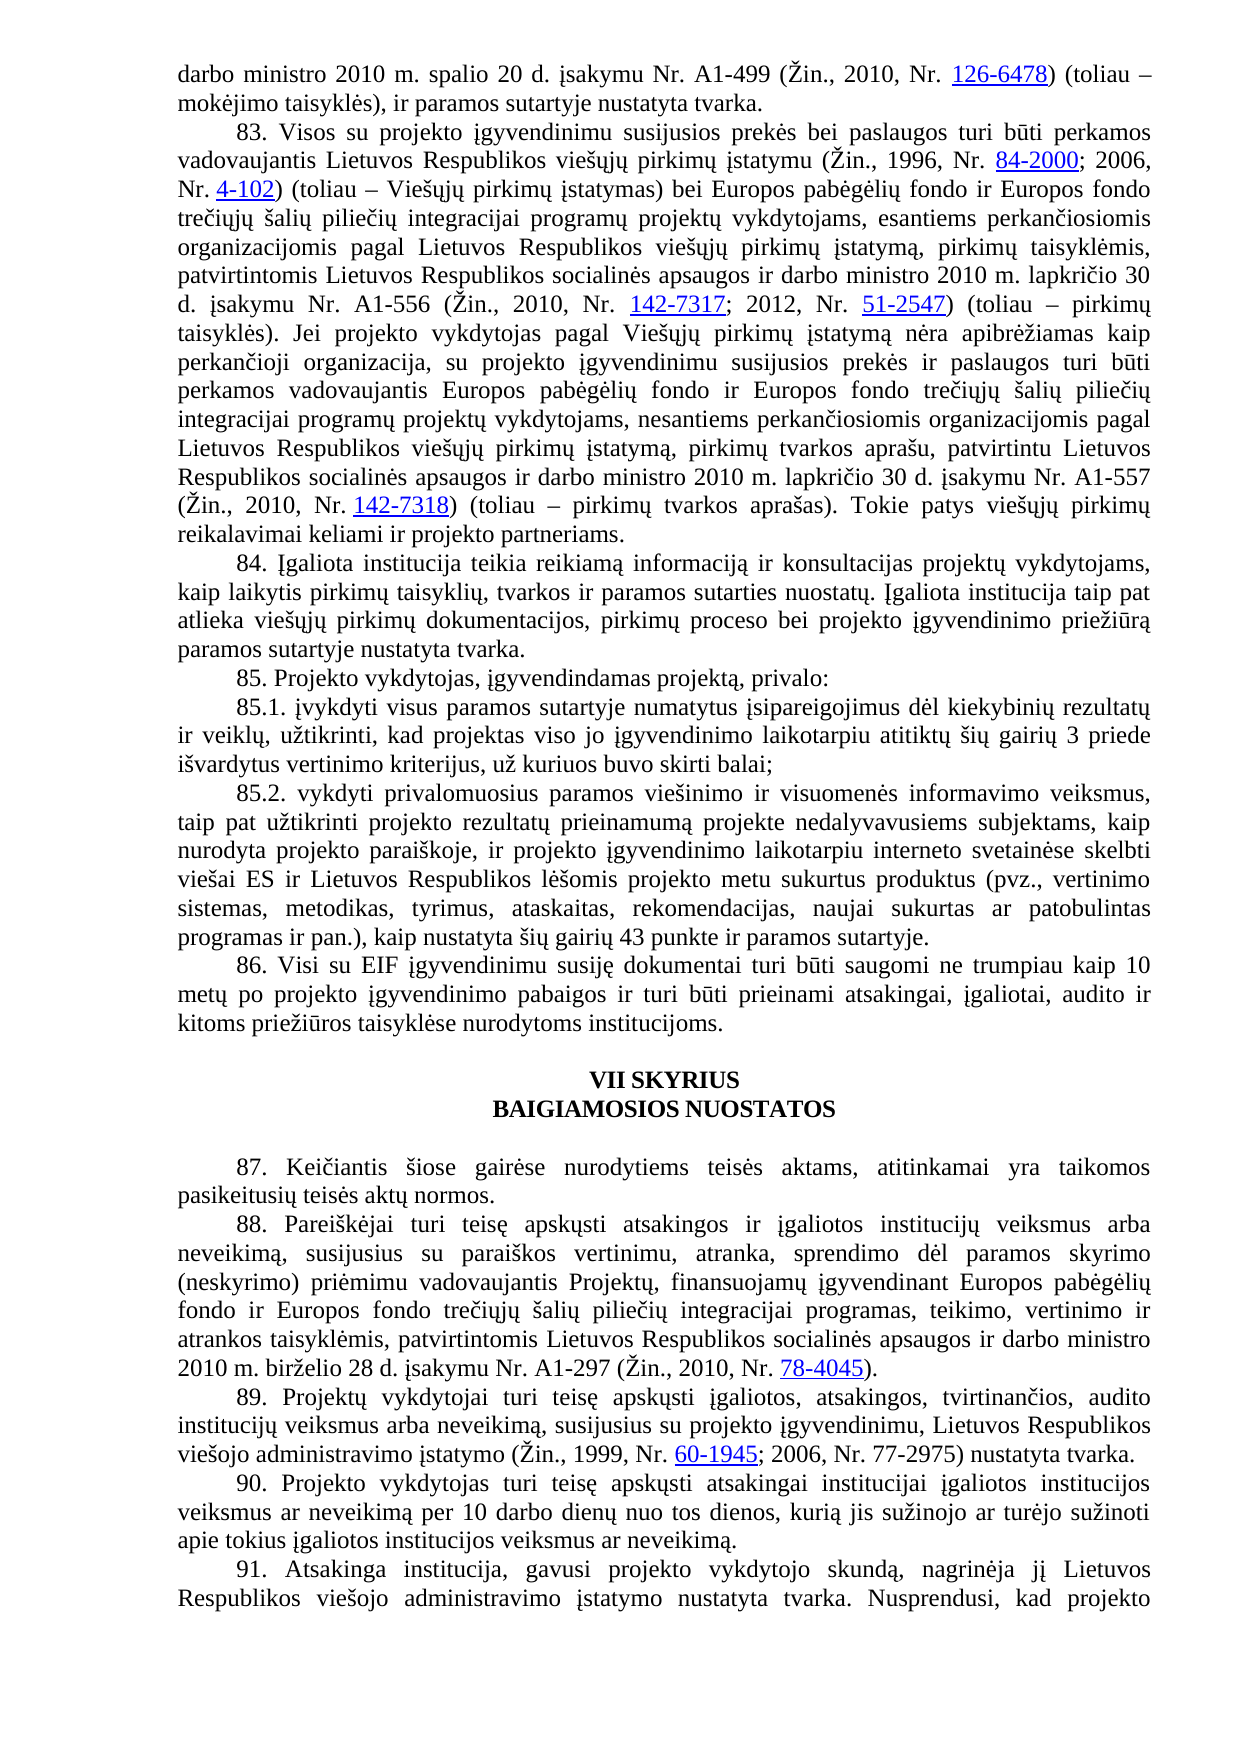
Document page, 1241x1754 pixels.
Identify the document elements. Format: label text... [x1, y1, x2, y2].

text BAIGIAMOSIOS NUOSTATOS [177, 1094, 1152, 1123]
text 91. Atsakinga institucija, gavusi projekto vykdytojo skundą, nagrinėja jį Lietuvos Respublikos viešojo administravimo įstatymo nustatyta tvarka. Nusprendusi, kad projekto [177, 1554, 1152, 1612]
text 84. Įgaliota institucija teikia reikiamą informaciją ir konsultacijas projektų vykdytojams, kaip laikytis pirkimų taisyklių, tvarkos ir paramos sutarties nuostatų. Įgaliota institucija taip pat atlieka viešųjų pirkimų dokumentacijos, pirkimų proceso bei projekto įgyvendinimo priežiūrą paramos sutartyje nustatyta tvarka. [177, 548, 1152, 663]
text 85. Projekto vykdytojas, įgyvendindamas projektą, privalo: [177, 663, 1152, 692]
text 90. Projekto vykdytojas turi teisę apskųsti atsakingai institucijai įgaliotos institucijos veiksmus ar neveikimą per 10 darbo dienų nuo tos dienos, kurią jis sužinojo ar turėjo sužinoti apie tokius įgaliotos institucijos veiksmus ar neveikimą. [177, 1468, 1152, 1554]
text 86. Visi su EIF įgyvendinimu susiję dokumentai turi būti saugomi ne trumpiau kaip 10 metų po projekto įgyvendinimo pabaigos ir turi būti prieinami atsakingai, įgaliotai, audito ir kitoms priežiūros taisyklėse nurodytoms institucijoms. [177, 950, 1152, 1037]
text 83. Visos su projekto įgyvendinimu susijusios prekės bei paslaugos turi būti perkamos vadovaujantis Lietuvos Respublikos viešųjų pirkimų įstatymu (Žin., 1996, Nr. 84-2000; 2006, Nr. 4-102) (toliau – Viešųjų pirkimų įstatymas) bei Europos pabėgėlių fondo ir Europos fondo trečiųjų šalių piliečių integracijai programų projektų vykdytojams, esantiems perkančiosiomis organizacijomis pagal Lietuvos Respublikos viešųjų pirkimų įstatymą, pirkimų taisyklėmis, patvirtintomis Lietuvos Respublikos socialinės apsaugos ir darbo ministro 2010 m. lapkričio 30 d. įsakymu Nr. A1-556 (Žin., 2010, Nr. 142-7317; 2012, Nr. 51-2547) (toliau – pirkimų taisyklės). Jei projekto vykdytojas pagal Viešųjų pirkimų įstatymą nėra apibrėžiamas kaip perkančioji organizacija, su projekto įgyvendinimu susijusios prekės ir paslaugos turi būti perkamos vadovaujantis Europos pabėgėlių fondo ir Europos fondo trečiųjų šalių piliečių integracijai programų projektų vykdytojams, nesantiems perkančiosiomis organizacijomis pagal Lietuvos Respublikos viešųjų pirkimų įstatymą, pirkimų tvarkos aprašu, patvirtintu Lietuvos Respublikos socialinės apsaugos ir darbo ministro 2010 m. lapkričio 30 d. įsakymu Nr. A1-557 (Žin., 2010, Nr. 142-7318) (toliau – pirkimų tvarkos aprašas). Tokie patys viešųjų pirkimų reikalavimai keliami ir projekto partneriams. [177, 117, 1152, 548]
text 88. Pareiškėjai turi teisę apskųsti atsakingos ir įgaliotos institucijų veiksmus arba neveikimą, susijusius su paraiškos vertinimu, atranka, sprendimo dėl paramos skyrimo (neskyrimo) priėmimu vadovaujantis Projektų, finansuojamų įgyvendinant Europos pabėgėlių fondo ir Europos fondo trečiųjų šalių piliečių integracijai programas, teikimo, vertinimo ir atrankos taisyklėmis, patvirtintomis Lietuvos Respublikos socialinės apsaugos ir darbo ministro 2010 m. birželio 28 d. įsakymu Nr. A1-297 (Žin., 2010, Nr. 78-4045). [177, 1209, 1152, 1382]
text darbo ministro 2010 m. spalio 20 d. įsakymu Nr. A1-499 (Žin., 2010, Nr. 126-6478) (toliau – mokėjimo taisyklės), ir paramos sutartyje nustatyta tvarka. [177, 59, 1152, 117]
text 89. Projektų vykdytojai turi teisę apskųsti įgaliotos, atsakingos, tvirtinančios, audito institucijų veiksmus arba neveikimą, susijusius su projekto įgyvendinimu, Lietuvos Respublikos viešojo administravimo įstatymo (Žin., 1999, Nr. 60-1945; 2006, Nr. 77-2975) nustatyta tvarka. [177, 1382, 1152, 1468]
text 87. Keičiantis šiose gairėse nurodytiems teisės aktams, atitinkamai yra taikomos pasikeitusių teisės aktų normos. [177, 1152, 1152, 1209]
text 85.2. vykdyti privalomuosius paramos viešinimo ir visuomenės informavimo veiksmus, taip pat užtikrinti projekto rezultatų prieinamumą projekte nedalyvavusiems subjektams, kaip nurodyta projekto paraiškoje, ir projekto įgyvendinimo laikotarpiu interneto svetainėse skelbti viešai ES ir Lietuvos Respublikos lėšomis projekto metu sukurtus produktus (pvz., vertinimo sistemas, metodikas, tyrimus, ataskaitas, rekomendacijas, naujai sukurtas ar patobulintas programas ir pan.), kaip nustatyta šių gairių 43 punkte ir paramos sutartyje. [177, 778, 1152, 950]
text 85.1. įvykdyti visus paramos sutartyje numatytus įsipareigojimus dėl kiekybinių rezultatų ir veiklų, užtikrinti, kad projektas viso jo įgyvendinimo laikotarpiu atitiktų šių gairių 3 priede išvardytus vertinimo kriterijus, už kuriuos buvo skirti balai; [177, 692, 1152, 778]
text VII SKYRIUS [177, 1065, 1152, 1094]
